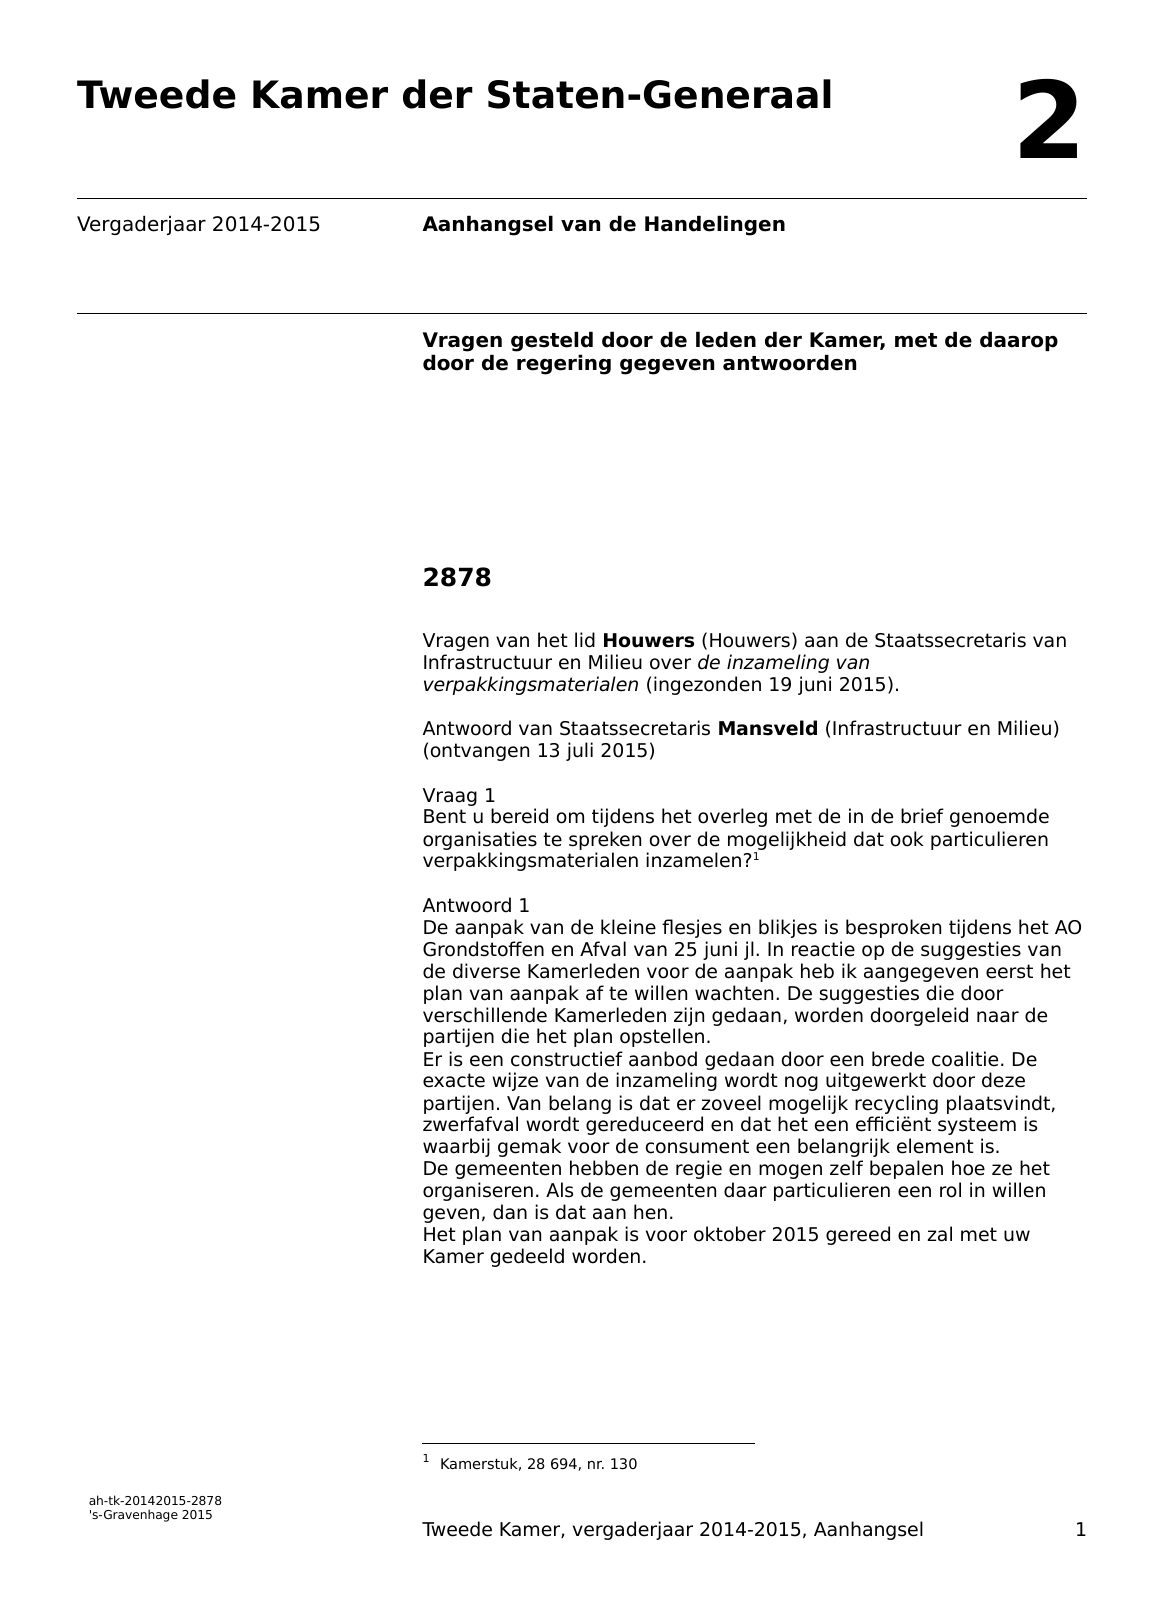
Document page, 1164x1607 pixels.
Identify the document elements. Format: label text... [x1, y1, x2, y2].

text 's-Gravenhage 2015 [88, 1508, 323, 1522]
table_cell [77, 314, 422, 375]
table_header Tweede Kamer der Staten-Generaal [77, 59, 886, 198]
text 2878 [422, 563, 1087, 592]
text Vragen van het lid Houwers (Houwers) aan de Staatssecretaris van Infrastructuur en Milieu over de inzameling van verpakkingsmaterialen (ingezonden 19 juni 2015). [422, 630, 1087, 696]
text Bent u bereid om tijdens het overleg met de in de brief genoemde organisaties te spreken over de mogelijkheid dat ook particulieren verpakkingsmaterialen inzamelen? [422, 806, 1087, 872]
text De aanpak van de kleine flesjes en blikjes is besproken tijdens het AO Grondstoffen en Afval van 25 juni jl. In reactie op de suggesties van de diverse Kamerleden voor de aanpak heb ik aangegeven eerst het plan van aanpak af te willen wachten. De suggesties die door verschillende Kamerleden zijn gedaan, worden doorgeleid naar de partijen die het plan opstellen. [422, 917, 1087, 1048]
text Er is een constructief aanbod gedaan door een brede coalitie. De exacte wijze van de inzameling wordt nog uitgewerkt door deze partijen. Van belang is dat er zoveel mogelijk recycling plaatsvindt, zwerfafval wordt gereduceerd en dat het een efficiënt systeem is waarbij gemak voor de consument een belangrijk element is. [422, 1048, 1087, 1158]
table_cell Vragen gesteld door de leden der Kamer, met de daarop door de regering gegeven antwoorden [422, 314, 1087, 375]
table_cell Aanhangsel van de Handelingen [422, 199, 1087, 313]
text Kamerstuk, 28 694, nr. 130 [422, 1452, 1087, 1474]
text De gemeenten hebben de regie en mogen zelf bepalen hoe ze het organiseren. Als de gemeenten daar particulieren een rol in willen geven, dan is dat aan hen. [422, 1158, 1087, 1224]
text Het plan van aanpak is voor oktober 2015 gereed en zal met uw Kamer gedeeld worden. [422, 1224, 1087, 1268]
table_header 2 [886, 59, 1087, 198]
text Antwoord van Staatssecretaris Mansveld (Infrastructuur en Milieu) (ontvangen 13 juli 2015) [422, 718, 1087, 762]
text ah-tk-20142015-2878 [88, 1494, 323, 1508]
table_cell Vergaderjaar 2014-2015 [77, 199, 422, 313]
text Antwoord 1 [422, 894, 1087, 917]
text Vraag 1 [422, 784, 1087, 806]
